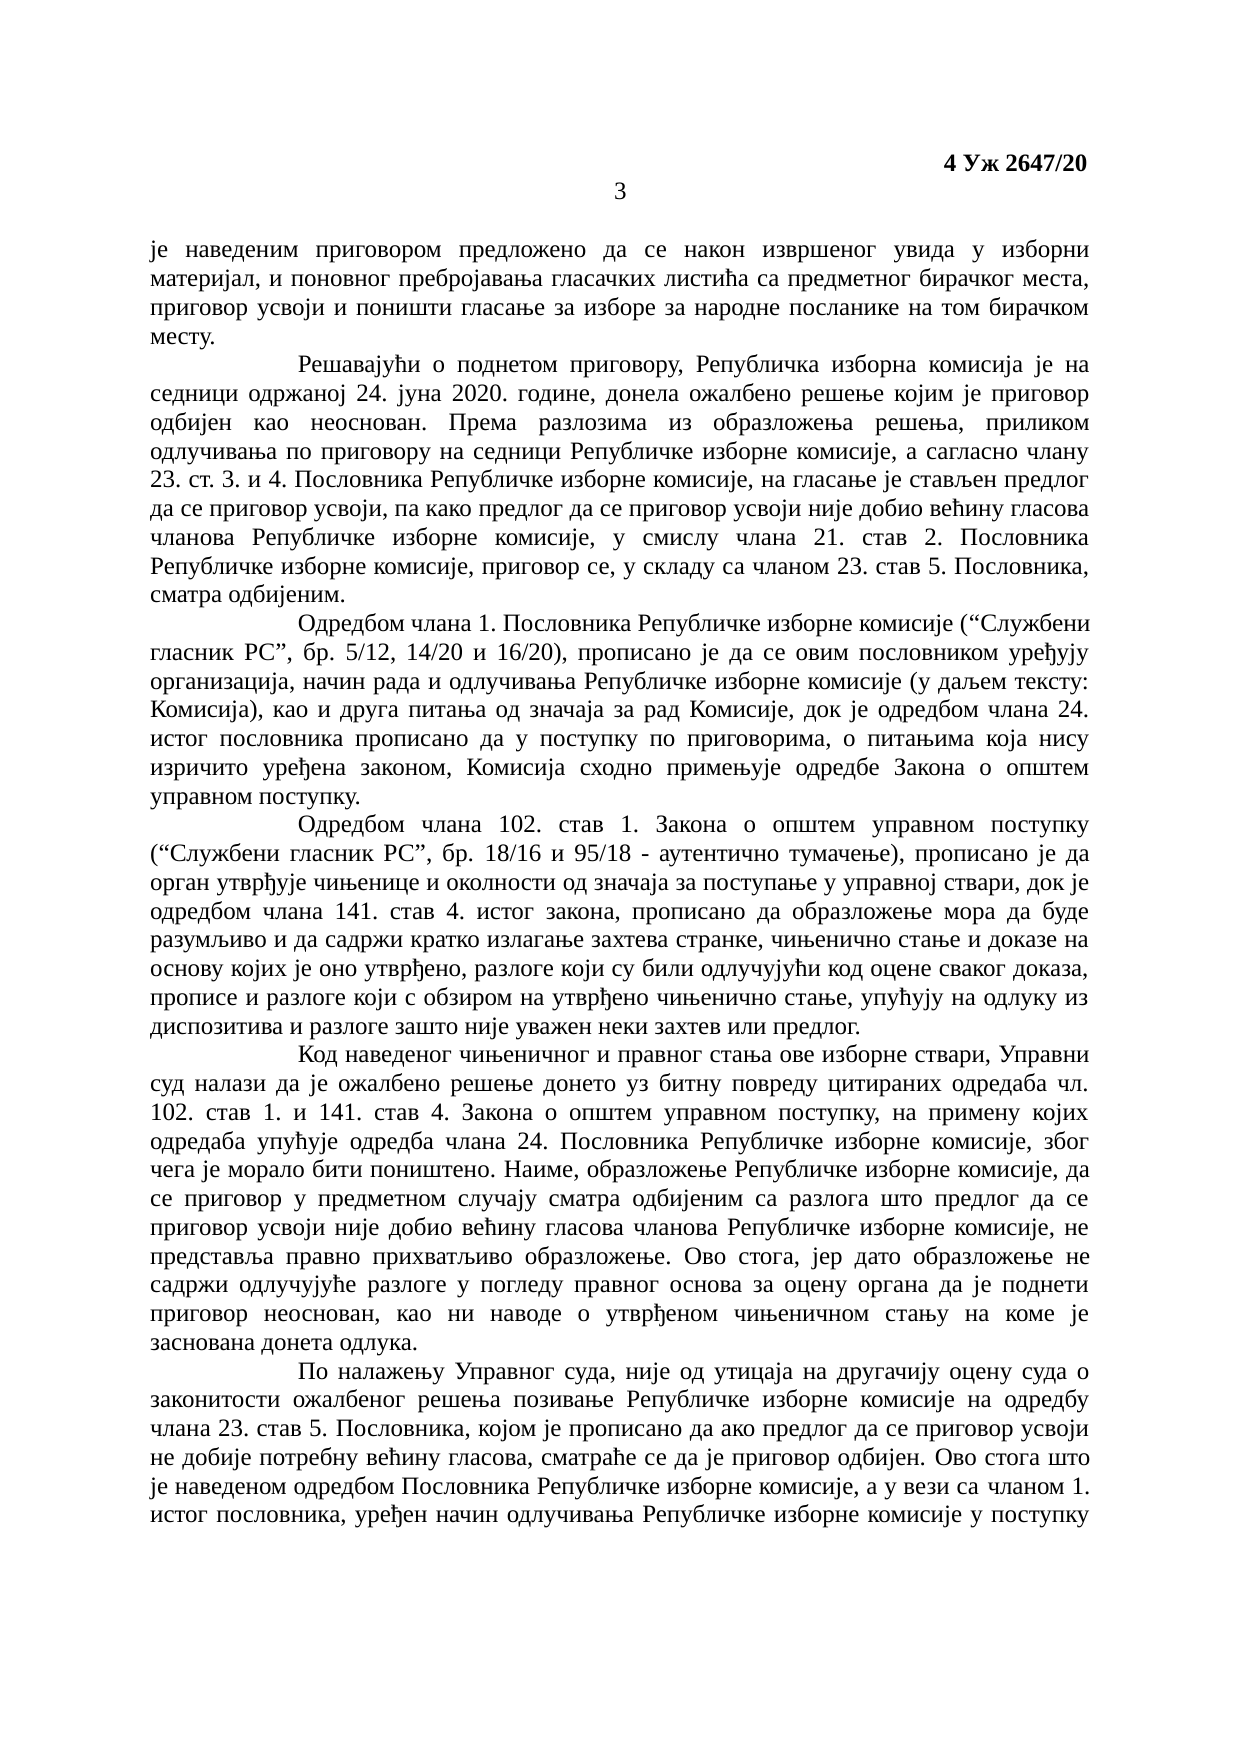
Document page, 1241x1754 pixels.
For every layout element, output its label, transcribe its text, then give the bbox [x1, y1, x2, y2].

text Одредбом члана 1. Пословника Републичке изборне комисије (“Службени гласник РС”, бр. 5/12, 14/20 и 16/20), прописано је да се овим пословником уређују организација, начин рада и одлучивања Републичке изборне комисије (у даљем тексту: Комисија), као и друга питања од значаја за рад Комисије, док је одредбом члана 24. истог пословника прописано да у поступку по приговорима, о питањима која нису изричито уређена законом, Комисија сходно примењује одредбе Закона о општем управном поступку. [150, 608, 1090, 809]
text Решавајући о поднетом приговору, Републичка изборна комисија је на седници одржаној 24. јуна 2020. године, донела ожалбено решење којим је приговор одбијен као неоснован. Према разлозима из образложења решења, приликом одлучивања по приговору на седници Републичке изборне комисије, а сагласно члану 23. ст. 3. и 4. Пословника Републичке изборне комисије, на гласање је стављен предлог да се приговор усвоји, па како предлог да се приговор усвоји није добио већину гласова чланова Републичке изборне комисије, у смислу члана 21. став 2. Пословника Републичке изборне комисије, приговор се, у складу са чланом 23. став 5. Пословника, сматра одбијеним. [150, 349, 1090, 608]
text Код наведеног чињеничног и правног стања ове изборне ствари, Управни суд налази да је ожалбено решење донето уз битну повреду цитираних одредаба чл. 102. став 1. и 141. став 4. Закона о општем управном поступку, на примену којих одредаба упућује одредба члана 24. Пословника Републичке изборне комисије, због чега је морало бити поништено. Наиме, образложење Републичке изборне комисије, да се приговор у предметном случају сматра одбијеним са разлога што предлог да се приговор усвоји није добио већину гласова чланова Републичке изборне комисије, не представља правно прихватљиво образложење. Ово стога, јер дато образложење не садржи одлучујуће разлоге у погледу правног основа за оцену органа да је поднети приговор неоснован, као ни наводе о утврђеном чињеничном стању на коме је заснована донета одлука. [150, 1039, 1090, 1356]
text По налажењу Управног суда, није од утицаја на другачију оцену суда о законитости ожалбеног решења позивање Републичке изборне комисије на одредбу члана 23. став 5. Пословника, којом је прописано да ако предлог да се приговор усвоји не добије потребну већину гласова, сматраће се да је приговор одбијен. Ово стога што је наведеном одредбом Пословника Републичке изборне комисије, а у вези са чланом 1. истог пословника, уређен начин одлучивања Републичке изборне комисије у поступку [150, 1356, 1090, 1528]
text Одредбом члана 102. став 1. Закона о општем управном поступку (“Службени гласник РС”, бр. 18/16 и 95/18 - аутентично тумачење), прописано је да орган утврђује чињенице и околности од значаја за поступање у управној ствари, док је одредбом члана 141. став 4. истог закона, прописано да образложење мора да буде разумљиво и да садржи кратко излагање захтева странке, чињенично стање и доказе на основу којих је оно утврђено, разлоге који су били одлучујући код оцене сваког доказа, прописе и разлоге који с обзиром на утврђено чињенично стање, упућују на одлуку из диспозитива и разлоге зашто није уважен неки захтев или предлог. [150, 809, 1090, 1039]
text је наведеним приговором предложено да се након извршеног увида у изборни материјал, и поновног пребројавања гласачких листића са предметног бирачког места, приговор усвоји и поништи гласање за изборе за народне посланике на том бирачком месту. [150, 234, 1090, 349]
